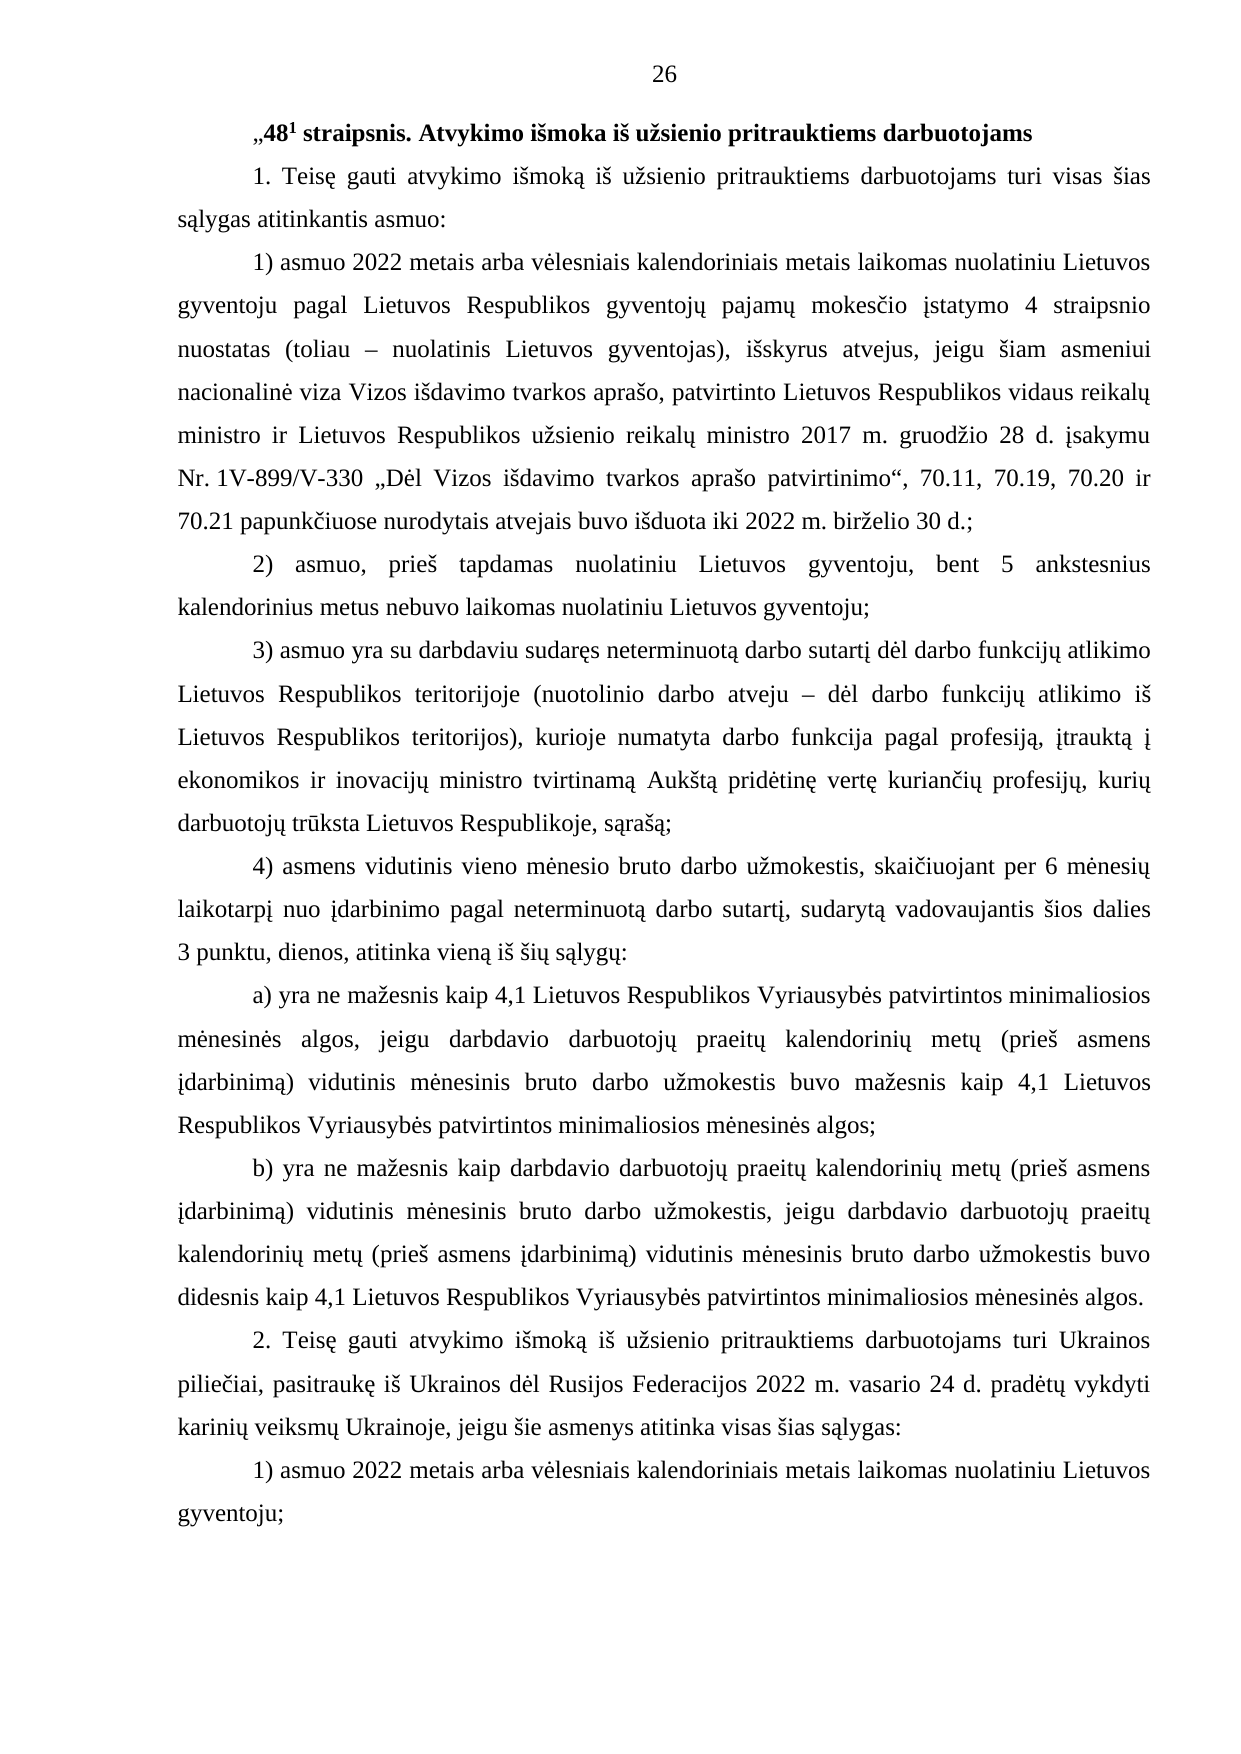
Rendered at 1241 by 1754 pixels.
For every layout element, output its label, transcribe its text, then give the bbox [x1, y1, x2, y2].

text 1) asmuo 2022 metais arba vėlesniais kalendoriniais metais laikomas nuolatiniu Lietuvos gyventoju pagal Lietuvos Respublikos gyventojų pajamų mokesčio įstatymo 4 straipsnio nuostatas (toliau – nuolatinis Lietuvos gyventojas), išskyrus atvejus, jeigu šiam asmeniui nacionalinė viza Vizos išdavimo tvarkos aprašo, patvirtinto Lietuvos Respublikos vidaus reikalų ministro ir Lietuvos Respublikos užsienio reikalų ministro 2017 m. gruodžio 28 d. įsakymu Nr. 1V-899/V-330 „Dėl Vizos išdavimo tvarkos aprašo patvirtinimo“, 70.11, 70.19, 70.20 ir 70.21 papunkčiuose nurodytais atvejais buvo išduota iki 2022 m. birželio 30 d.; [177, 247, 1152, 535]
text a) yra ne mažesnis kaip 4,1 Lietuvos Respublikos Vyriausybės patvirtintos minimaliosios mėnesinės algos, jeigu darbdavio darbuotojų praeitų kalendorinių metų (prieš asmens įdarbinimą) vidutinis mėnesinis bruto darbo užmokestis buvo mažesnis kaip 4,1 Lietuvos Respublikos Vyriausybės patvirtintos minimaliosios mėnesinės algos; [177, 981, 1152, 1139]
text „481 straipsnis. Atvykimo išmoka iš užsienio pritrauktiems darbuotojams [177, 118, 1152, 147]
text 1. Teisę gauti atvykimo išmoką iš užsienio pritrauktiems darbuotojams turi visas šias sąlygas atitinkantis asmuo: [177, 161, 1152, 233]
text 3) asmuo yra su darbdaviu sudaręs neterminuotą darbo sutartį dėl darbo funkcijų atlikimo Lietuvos Respublikos teritorijoje (nuotolinio darbo atveju – dėl darbo funkcijų atlikimo iš Lietuvos Respublikos teritorijos), kurioje numatyta darbo funkcija pagal profesiją, įtrauktą į ekonomikos ir inovacijų ministro tvirtinamą Aukštą pridėtinę vertę kuriančių profesijų, kurių darbuotojų trūksta Lietuvos Respublikoje, sąrašą; [177, 636, 1152, 837]
text 2. Teisę gauti atvykimo išmoką iš užsienio pritrauktiems darbuotojams turi Ukrainos piliečiai, pasitraukę iš Ukrainos dėl Rusijos Federacijos 2022 m. vasario 24 d. pradėtų vykdyti karinių veiksmų Ukrainoje, jeigu šie asmenys atitinka visas šias sąlygas: [177, 1326, 1152, 1441]
text b) yra ne mažesnis kaip darbdavio darbuotojų praeitų kalendorinių metų (prieš asmens įdarbinimą) vidutinis mėnesinis bruto darbo užmokestis, jeigu darbdavio darbuotojų praeitų kalendorinių metų (prieš asmens įdarbinimą) vidutinis mėnesinis bruto darbo užmokestis buvo didesnis kaip 4,1 Lietuvos Respublikos Vyriausybės patvirtintos minimaliosios mėnesinės algos. [177, 1153, 1152, 1311]
text 2) asmuo, prieš tapdamas nuolatiniu Lietuvos gyventoju, bent 5 ankstesnius kalendorinius metus nebuvo laikomas nuolatiniu Lietuvos gyventoju; [177, 549, 1152, 621]
text 1) asmuo 2022 metais arba vėlesniais kalendoriniais metais laikomas nuolatiniu Lietuvos gyventoju; [177, 1455, 1152, 1527]
text 4) asmens vidutinis vieno mėnesio bruto darbo užmokestis, skaičiuojant per 6 mėnesių laikotarpį nuo įdarbinimo pagal neterminuotą darbo sutartį, sudarytą vadovaujantis šios dalies 3 punktu, dienos, atitinka vieną iš šių sąlygų: [177, 851, 1152, 966]
